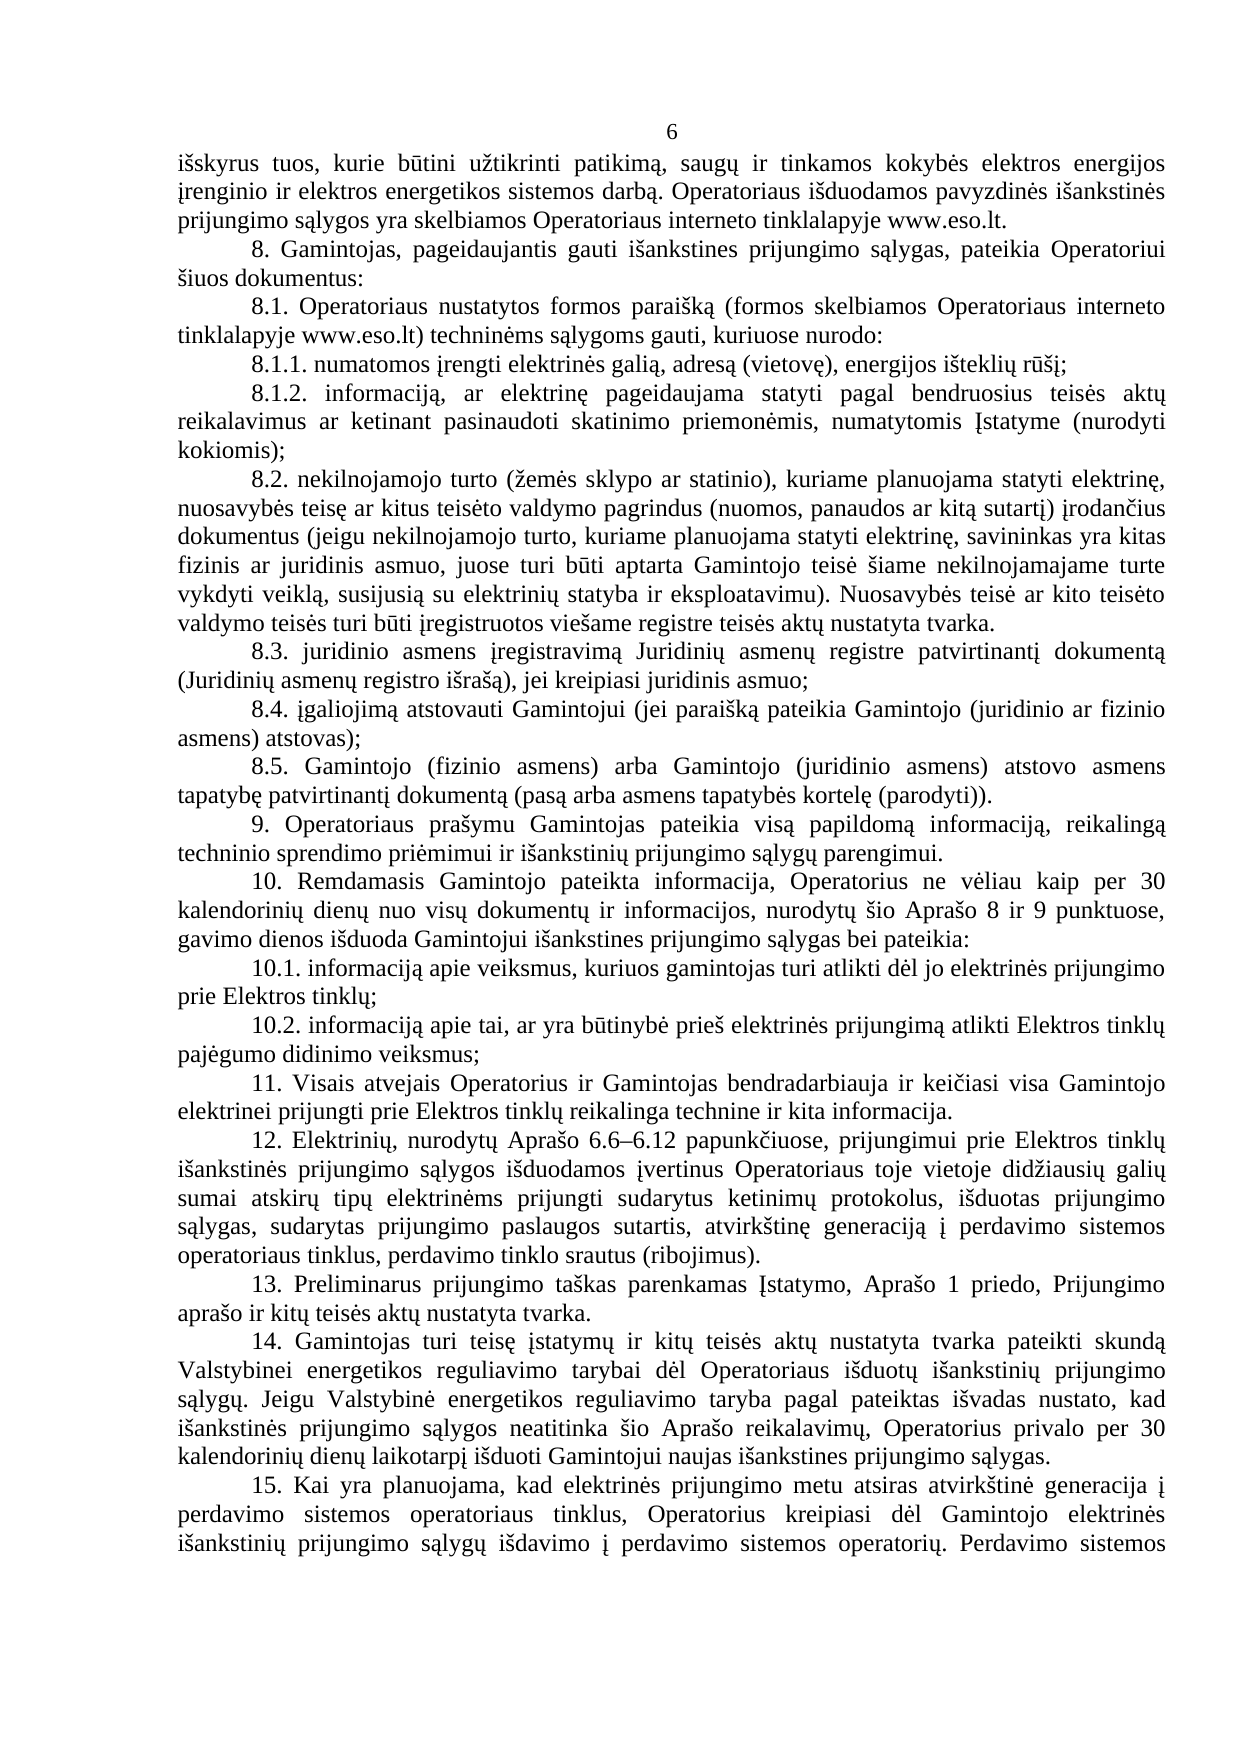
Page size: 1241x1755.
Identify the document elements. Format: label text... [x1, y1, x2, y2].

text 10.1. informaciją apie veiksmus, kuriuos gamintojas turi atlikti dėl jo elektrinės prijungimo prie Elektros tinklų; [177, 953, 1167, 1010]
text 8.2. nekilnojamojo turto (žemės sklypo ar statinio), kuriame planuojama statyti elektrinę, nuosavybės teisę ar kitus teisėto valdymo pagrindus (nuomos, panaudos ar kitą sutartį) įrodančius dokumentus (jeigu nekilnojamojo turto, kuriame planuojama statyti elektrinę, savininkas yra kitas fizinis ar juridinis asmuo, juose turi būti aptarta Gamintojo teisė šiame nekilnojamajame turte vykdyti veiklą, susijusią su elektrinių statyba ir eksploatavimu). Nuosavybės teisė ar kito teisėto valdymo teisės turi būti įregistruotos viešame registre teisės aktų nustatyta tvarka. [177, 464, 1167, 636]
text 8.1.2. informaciją, ar elektrinę pageidaujama statyti pagal bendruosius teisės aktų reikalavimus ar ketinant pasinaudoti skatinimo priemonėmis, numatytomis Įstatyme (nurodyti kokiomis); [177, 378, 1167, 464]
text 10.2. informaciją apie tai, ar yra būtinybė prieš elektrinės prijungimą atlikti Elektros tinklų pajėgumo didinimo veiksmus; [177, 1010, 1167, 1068]
text 13. Preliminarus prijungimo taškas parenkamas Įstatymo, Aprašo 1 priedo, Prijungimo aprašo ir kitų teisės aktų nustatyta tvarka. [177, 1269, 1167, 1326]
text 8. Gamintojas, pageidaujantis gauti išankstines prijungimo sąlygas, pateikia Operatoriui šiuos dokumentus: [177, 234, 1167, 291]
text 14. Gamintojas turi teisę įstatymų ir kitų teisės aktų nustatyta tvarka pateikti skundą Valstybinei energetikos reguliavimo tarybai dėl Operatoriaus išduotų išankstinių prijungimo sąlygų. Jeigu Valstybinė energetikos reguliavimo taryba pagal pateiktas išvadas nustato, kad išankstinės prijungimo sąlygos neatitinka šio Aprašo reikalavimų, Operatorius privalo per 30 kalendorinių dienų laikotarpį išduoti Gamintojui naujas išankstines prijungimo sąlygas. [177, 1326, 1167, 1470]
text 10. Remdamasis Gamintojo pateikta informacija, Operatorius ne vėliau kaip per 30 kalendorinių dienų nuo visų dokumentų ir informacijos, nurodytų šio Aprašo 8 ir 9 punktuose, gavimo dienos išduoda Gamintojui išankstines prijungimo sąlygas bei pateikia: [177, 866, 1167, 953]
text 8.3. juridinio asmens įregistravimą Juridinių asmenų registre patvirtinantį dokumentą (Juridinių asmenų registro išrašą), jei kreipiasi juridinis asmuo; [177, 636, 1167, 694]
text 8.5. Gamintojo (fizinio asmens) arba Gamintojo (juridinio asmens) atstovo asmens tapatybę patvirtinantį dokumentą (pasą arba asmens tapatybės kortelę (parodyti)). [177, 751, 1167, 809]
text 15. Kai yra planuojama, kad elektrinės prijungimo metu atsiras atvirkštinė generacija į perdavimo sistemos operatoriaus tinklus, Operatorius kreipiasi dėl Gamintojo elektrinės išankstinių prijungimo sąlygų išdavimo į perdavimo sistemos operatorių. Perdavimo sistemos [177, 1470, 1167, 1556]
text 8.1. Operatoriaus nustatytos formos paraišką (formos skelbiamos Operatoriaus interneto tinklalapyje www.eso.lt) techninėms sąlygoms gauti, kuriuose nurodo: [177, 291, 1167, 349]
text 9. Operatoriaus prašymu Gamintojas pateikia visą papildomą informaciją, reikalingą techninio sprendimo priėmimui ir išankstinių prijungimo sąlygų parengimui. [177, 809, 1167, 866]
text 11. Visais atvejais Operatorius ir Gamintojas bendradarbiauja ir keičiasi visa Gamintojo elektrinei prijungti prie Elektros tinklų reikalinga technine ir kita informacija. [177, 1068, 1167, 1125]
text 8.4. įgaliojimą atstovauti Gamintojui (jei paraišką pateikia Gamintojo (juridinio ar fizinio asmens) atstovas); [177, 694, 1167, 751]
text 12. Elektrinių, nurodytų Aprašo 6.6–6.12 papunkčiuose, prijungimui prie Elektros tinklų išankstinės prijungimo sąlygos išduodamos įvertinus Operatoriaus toje vietoje didžiausių galių sumai atskirų tipų elektrinėms prijungti sudarytus ketinimų protokolus, išduotas prijungimo sąlygas, sudarytas prijungimo paslaugos sutartis, atvirkštinę generaciją į perdavimo sistemos operatoriaus tinklus, perdavimo tinklo srautus (ribojimus). [177, 1125, 1167, 1269]
text išskyrus tuos, kurie būtini užtikrinti patikimą, saugų ir tinkamos kokybės elektros energijos įrenginio ir elektros energetikos sistemos darbą. Operatoriaus išduodamos pavyzdinės išankstinės prijungimo sąlygos yra skelbiamos Operatoriaus interneto tinklalapyje www.eso.lt. [177, 148, 1167, 234]
text 8.1.1. numatomos įrengti elektrinės galią, adresą (vietovę), energijos išteklių rūšį; [251, 349, 1167, 378]
